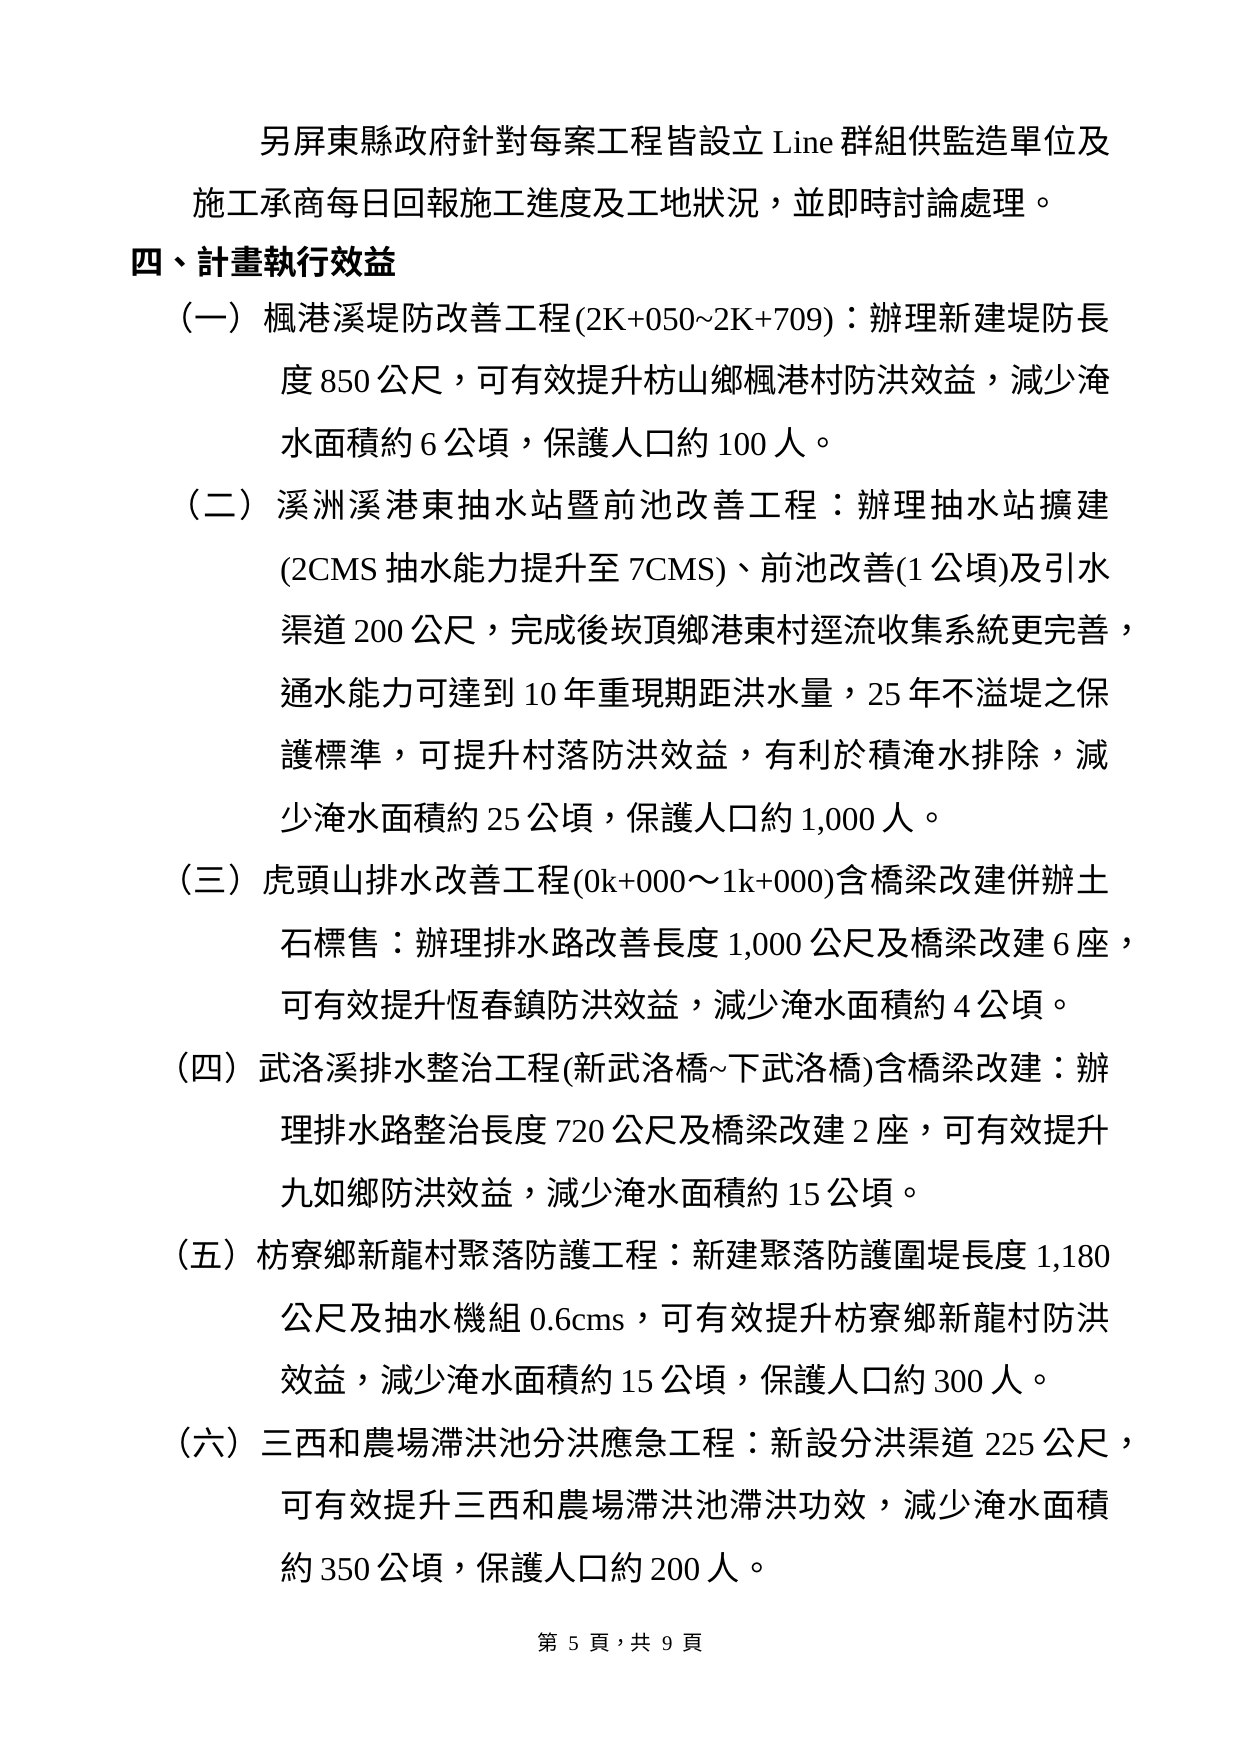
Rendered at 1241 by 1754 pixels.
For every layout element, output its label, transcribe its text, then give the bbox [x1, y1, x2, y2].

text （四）武洛溪排水整治工程(新武洛橋~下武洛橋)含橋梁改建：辦理排水路整治長度720公尺及橋梁改建2座，可有效提升九如鄉防洪效益，減少淹水面積約15公頃。 [130, 1035, 1110, 1222]
text （三）虎頭山排水改善工程(0k+000～1k+000)含橋梁改建併辦土石標售：辦理排水路改善長度1,000公尺及橋梁改建6座，可有效提升恆春鎮防洪效益，減少淹水面積約4公頃。 [130, 847, 1110, 1035]
text （六）三西和農場滯洪池分洪應急工程：新設分洪渠道225公尺，可有效提升三西和農場滯洪池滯洪功效，減少淹水面積約350公頃，保護人口約200人。 [130, 1410, 1110, 1597]
text 四、計畫執行效益 [130, 233, 1110, 285]
text （一）楓港溪堤防改善工程(2K+050~2K+709)：辦理新建堤防長度850公尺，可有效提升枋山鄉楓港村防洪效益，減少淹水面積約6公頃，保護人口約100人。 [130, 285, 1110, 472]
text 另屏東縣政府針對每案工程皆設立Line群組供監造單位及施工承商每日回報施工進度及工地狀況，並即時討論處理。 [192, 108, 1110, 233]
text （五）枋寮鄉新龍村聚落防護工程：新建聚落防護圍堤長度1,180公尺及抽水機組0.6cms，可有效提升枋寮鄉新龍村防洪效益，減少淹水面積約15公頃，保護人口約300人。 [130, 1222, 1110, 1410]
text （二）溪洲溪港東抽水站暨前池改善工程：辦理抽水站擴建(2CMS抽水能力提升至7CMS)、前池改善(1公頃)及引水渠道200公尺，完成後崁頂鄉港東村逕流收集系統更完善，通水能力可達到10年重現期距洪水量，25年不溢堤之保護標準，可提升村落防洪效益，有利於積淹水排除，減少淹水面積約25公頃，保護人口約1,000人。 [130, 472, 1110, 847]
